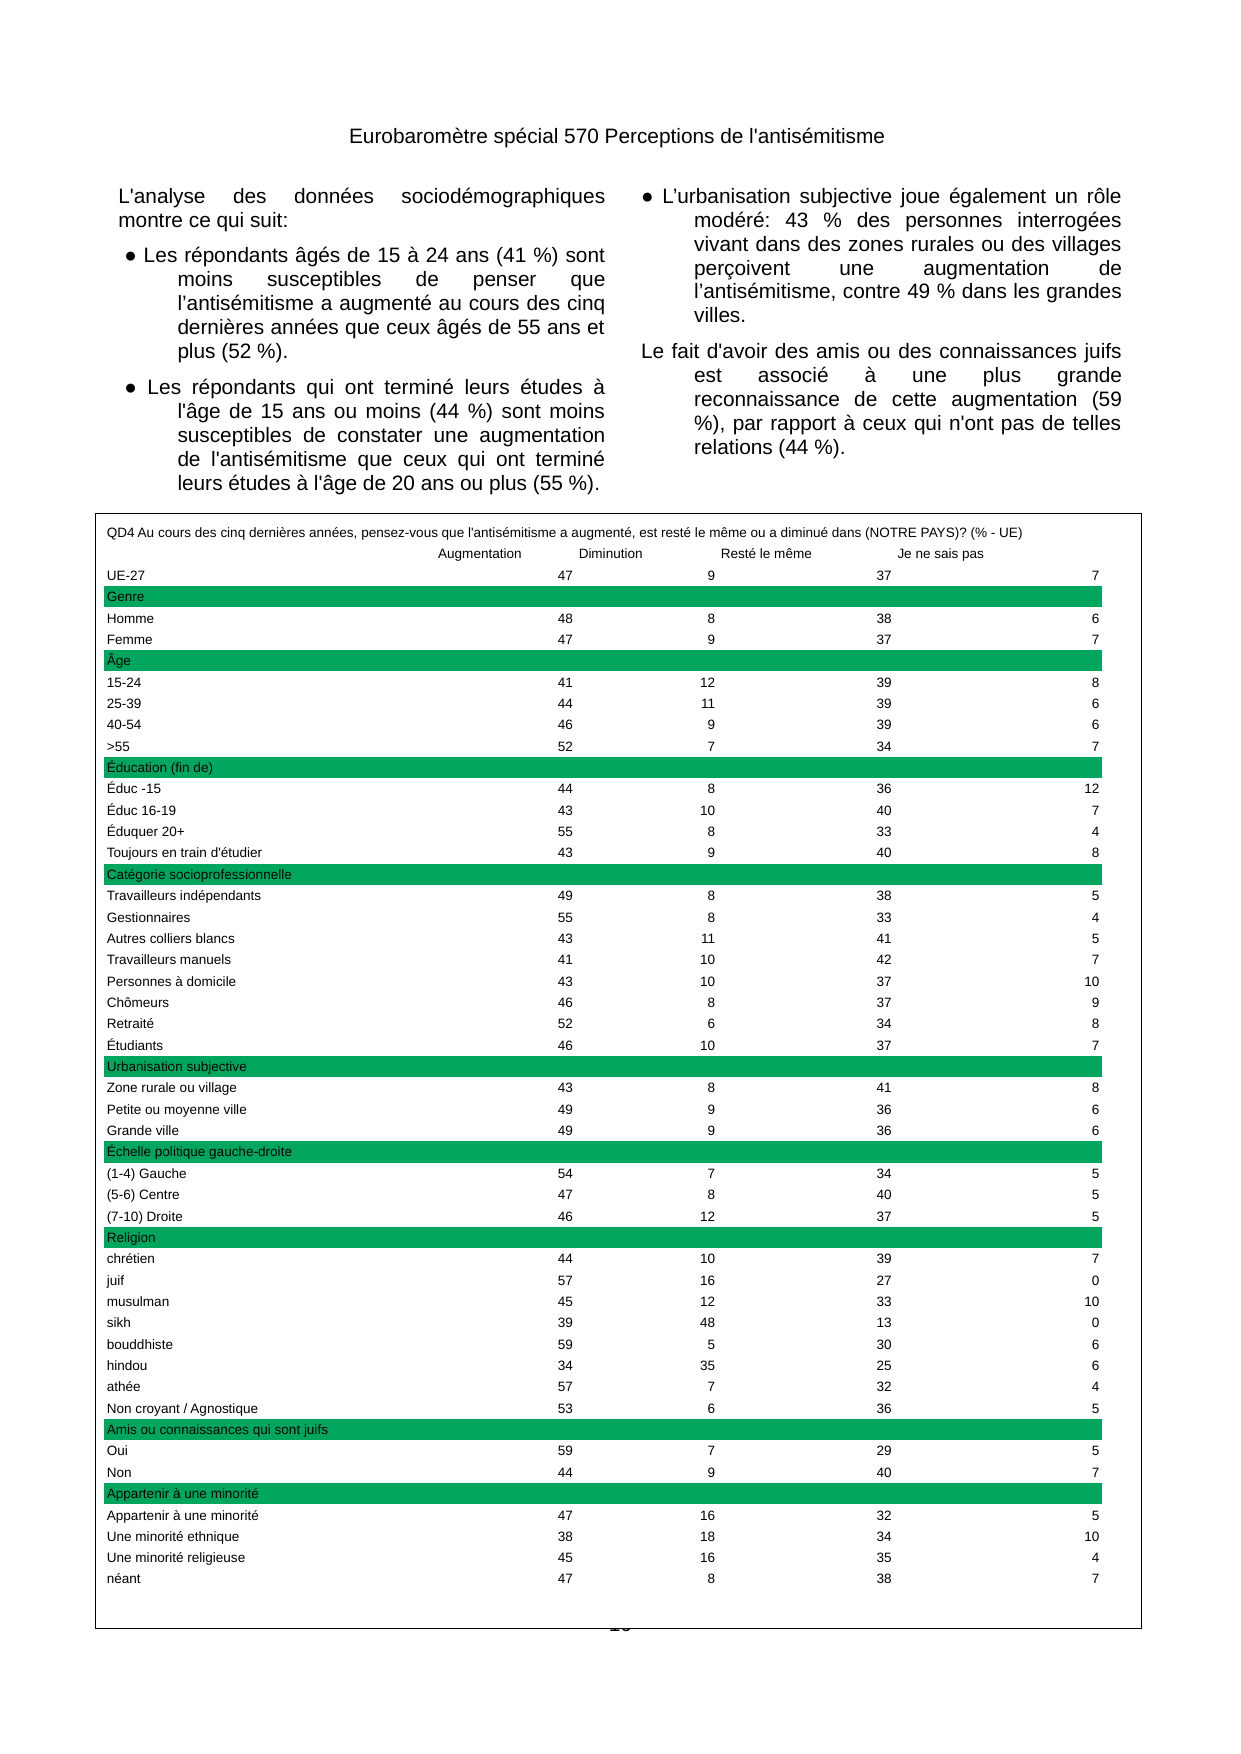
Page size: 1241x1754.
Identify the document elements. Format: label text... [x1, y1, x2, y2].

table_cell Travailleurs indépendants [104, 885, 435, 906]
table_cell 6 [894, 714, 1102, 736]
table_cell 5 [894, 928, 1102, 949]
table_cell 10 [894, 1291, 1102, 1312]
table_cell Éduc -15 [104, 778, 435, 799]
table_cell 9 [576, 565, 718, 586]
table_cell 42 [718, 949, 894, 970]
table_cell Âge [104, 650, 1102, 671]
table_cell Une minorité religieuse [104, 1547, 435, 1568]
table_cell 4 [894, 1376, 1102, 1397]
table_cell 40 [718, 800, 894, 821]
table_cell Catégorie socioprofessionnelle [104, 864, 1102, 885]
table_cell 54 [435, 1163, 576, 1184]
table_cell 7 [576, 1440, 718, 1462]
table_cell Chômeurs [104, 992, 435, 1013]
table_cell Personnes à domicile [104, 970, 435, 992]
table_cell 45 [435, 1291, 576, 1312]
table_cell 10 [894, 970, 1102, 992]
table_cell 40 [718, 1462, 894, 1483]
table_cell >55 [104, 736, 435, 757]
table_cell 38 [435, 1526, 576, 1547]
table_cell 8 [894, 842, 1102, 864]
table_cell 49 [435, 1120, 576, 1141]
table_cell Non croyant / Agnostique [104, 1398, 435, 1419]
table_cell Toujours en train d'étudier [104, 842, 435, 864]
table_cell 41 [718, 928, 894, 949]
table_cell 9 [576, 1099, 718, 1120]
table_cell Genre [104, 586, 1102, 607]
table_cell 8 [894, 1077, 1102, 1098]
table_cell 47 [435, 1504, 576, 1526]
table_cell 55 [435, 906, 576, 928]
table_cell 34 [718, 1013, 894, 1034]
table_cell 10 [894, 1526, 1102, 1547]
table_cell 47 [435, 1184, 576, 1205]
table_cell 6 [894, 1120, 1102, 1141]
table_cell 38 [718, 608, 894, 629]
table_cell 5 [894, 1205, 1102, 1227]
table_cell 8 [894, 671, 1102, 693]
table_cell 40 [718, 1184, 894, 1205]
table_cell 10 [576, 1248, 718, 1269]
table_cell 43 [435, 970, 576, 992]
table_cell 7 [894, 800, 1102, 821]
table_cell 29 [718, 1440, 894, 1462]
table_cell 0 [894, 1269, 1102, 1291]
table_cell 5 [894, 1440, 1102, 1462]
table_cell 37 [718, 970, 894, 992]
table_cell 59 [435, 1334, 576, 1355]
table_cell 4 [894, 906, 1102, 928]
table_cell 12 [576, 1291, 718, 1312]
table_cell 39 [718, 1248, 894, 1269]
table_cell 10 [576, 970, 718, 992]
table_cell 12 [576, 1205, 718, 1227]
table_cell chrétien [104, 1248, 435, 1269]
table_cell Urbanisation subjective [104, 1056, 1102, 1077]
table_cell 43 [435, 928, 576, 949]
table_cell 46 [435, 1035, 576, 1056]
table_cell 6 [894, 1355, 1102, 1376]
table_cell 6 [576, 1013, 718, 1034]
table_cell 36 [718, 1398, 894, 1419]
table_cell 44 [435, 778, 576, 799]
table_cell 7 [576, 1163, 718, 1184]
table_cell 43 [435, 842, 576, 864]
table_cell 8 [576, 778, 718, 799]
table_cell 7 [894, 629, 1102, 650]
table_cell 59 [435, 1440, 576, 1462]
table_cell 6 [894, 693, 1102, 714]
table_cell hindou [104, 1355, 435, 1376]
table_cell 7 [894, 565, 1102, 586]
text ● Les répondants âgés de 15 à 24 ans (41 %) sont moins susceptibles de penser que l’antisémitisme a augmenté au cours des cinq dernières années que ceux âgés de 55 ans et plus (52 %). [124, 243, 605, 363]
table_cell Amis ou connaissances qui sont juifs [104, 1419, 1102, 1440]
table_cell Échelle politique gauche-droite [104, 1141, 1102, 1163]
table_cell 34 [718, 1526, 894, 1547]
table_cell 46 [435, 992, 576, 1013]
table_cell 8 [576, 1184, 718, 1205]
table_cell Éduc 16-19 [104, 800, 435, 821]
table_cell Éduquer 20+ [104, 821, 435, 842]
table_cell 6 [894, 1334, 1102, 1355]
table_cell Petite ou moyenne ville [104, 1099, 435, 1120]
table_cell Une minorité ethnique [104, 1526, 435, 1547]
table_cell Étudiants [104, 1035, 435, 1056]
table_cell 30 [718, 1334, 894, 1355]
table_cell 49 [435, 1099, 576, 1120]
table_cell Travailleurs manuels [104, 949, 435, 970]
table_cell Oui [104, 1440, 435, 1462]
table_cell [104, 543, 435, 565]
text ● Les répondants qui ont terminé leurs études à l'âge de 15 ans ou moins (44 %) sont moins susceptibles de constater une augmentation de l'antisémitisme que ceux qui ont terminé leurs études à l'âge de 20 ans ou plus (55 %). [124, 375, 605, 495]
table_cell 13 [718, 1312, 894, 1333]
table_cell 12 [894, 778, 1102, 799]
table_cell 53 [435, 1398, 576, 1419]
table_cell 33 [718, 1291, 894, 1312]
table_cell Homme [104, 608, 435, 629]
table_cell 47 [435, 565, 576, 586]
table_cell Zone rurale ou village [104, 1077, 435, 1098]
table_cell 16 [576, 1547, 718, 1568]
table_cell 39 [718, 714, 894, 736]
table_cell 47 [435, 629, 576, 650]
table_cell 9 [576, 714, 718, 736]
table_cell (7-10) Droite [104, 1205, 435, 1227]
table_cell 5 [576, 1334, 718, 1355]
table_cell 10 [576, 949, 718, 970]
table_cell juif [104, 1269, 435, 1291]
table_cell 7 [894, 949, 1102, 970]
table_cell 8 [576, 1568, 718, 1590]
table_cell 44 [435, 693, 576, 714]
table_cell 18 [576, 1526, 718, 1547]
table_cell 41 [718, 1077, 894, 1098]
table_cell Religion [104, 1227, 1102, 1248]
table_cell 8 [576, 992, 718, 1013]
table_cell Autres colliers blancs [104, 928, 435, 949]
table_cell 9 [576, 629, 718, 650]
table_cell 37 [718, 1035, 894, 1056]
table_cell 38 [718, 1568, 894, 1590]
table_cell 15-24 [104, 671, 435, 693]
table_cell 32 [718, 1504, 894, 1526]
table_cell (5-6) Centre [104, 1184, 435, 1205]
table_cell 36 [718, 1099, 894, 1120]
text ● L’urbanisation subjective joue également un rôle modéré: 43 % des personnes interrogées vivant dans des zones rurales ou des villages perçoivent une augmentation de l’antisémitisme, contre 49 % dans les grandes villes. [641, 183, 1122, 327]
table_cell 39 [435, 1312, 576, 1333]
table_cell 37 [718, 565, 894, 586]
table_cell 33 [718, 906, 894, 928]
table_cell 7 [894, 1035, 1102, 1056]
table_cell 5 [894, 1184, 1102, 1205]
table_cell 55 [435, 821, 576, 842]
table_cell 46 [435, 1205, 576, 1227]
table_cell 57 [435, 1269, 576, 1291]
table_cell musulman [104, 1291, 435, 1312]
table_cell 25-39 [104, 693, 435, 714]
table_cell 0 [894, 1312, 1102, 1333]
table_cell 9 [576, 842, 718, 864]
table_cell Grande ville [104, 1120, 435, 1141]
table_cell 33 [718, 821, 894, 842]
table_cell Non [104, 1462, 435, 1483]
table_cell 5 [894, 1163, 1102, 1184]
table_cell 25 [718, 1355, 894, 1376]
table_cell 4 [894, 821, 1102, 842]
table_cell 34 [718, 736, 894, 757]
table_cell Resté le même [718, 543, 894, 565]
table_cell Appartenir à une minorité [104, 1483, 1102, 1504]
table_cell 41 [435, 949, 576, 970]
table_cell 11 [576, 693, 718, 714]
table_cell 12 [576, 671, 718, 693]
table_cell 4 [894, 1547, 1102, 1568]
table_cell 11 [576, 928, 718, 949]
table_cell 48 [435, 608, 576, 629]
table_cell 47 [435, 1568, 576, 1590]
table_cell 5 [894, 1398, 1102, 1419]
table_cell 36 [718, 1120, 894, 1141]
table_cell 8 [576, 821, 718, 842]
table_cell UE-27 [104, 565, 435, 586]
table_cell (1-4) Gauche [104, 1163, 435, 1184]
table_cell 37 [718, 629, 894, 650]
table_cell 49 [435, 885, 576, 906]
table_cell 40-54 [104, 714, 435, 736]
table_cell Gestionnaires [104, 906, 435, 928]
table_cell 41 [435, 671, 576, 693]
table_cell 9 [576, 1462, 718, 1483]
table_cell 32 [718, 1376, 894, 1397]
table_cell 7 [576, 736, 718, 757]
table_cell Femme [104, 629, 435, 650]
table_cell 16 [576, 1269, 718, 1291]
table_cell 44 [435, 1248, 576, 1269]
table_cell 43 [435, 1077, 576, 1098]
table_cell 37 [718, 1205, 894, 1227]
table_cell 48 [576, 1312, 718, 1333]
table_cell 37 [718, 992, 894, 1013]
table_cell 43 [435, 800, 576, 821]
text Le fait d'avoir des amis ou des connaissances juifs est associé à une plus grande reconnaissance de cette augmentation (59 %), par rapport à ceux qui n'ont pas de telles relations (44 %). [641, 339, 1122, 459]
table_cell 8 [576, 885, 718, 906]
table_cell 35 [718, 1547, 894, 1568]
table_cell 27 [718, 1269, 894, 1291]
table_cell 5 [894, 885, 1102, 906]
table_cell 45 [435, 1547, 576, 1568]
table_cell 10 [576, 1035, 718, 1056]
table_cell 8 [576, 608, 718, 629]
table_cell 7 [894, 1248, 1102, 1269]
table_cell Augmentation [435, 543, 576, 565]
table_cell 6 [894, 608, 1102, 629]
table_cell 52 [435, 1013, 576, 1034]
table_cell 6 [894, 1099, 1102, 1120]
table_cell 6 [576, 1398, 718, 1419]
table_cell 5 [894, 1504, 1102, 1526]
table_cell 9 [576, 1120, 718, 1141]
table_cell Retraité [104, 1013, 435, 1034]
table_cell 8 [576, 906, 718, 928]
table_cell 35 [576, 1355, 718, 1376]
table_header QD4 Au cours des cinq dernières années, pensez-vous que l'antisémitisme a augmenté, est resté le même ou a diminué dans (NOTRE PAYS)? (% - UE) [104, 522, 1102, 543]
table_cell Appartenir à une minorité [104, 1504, 435, 1526]
table_cell Éducation (fin de) [104, 757, 1102, 778]
table_cell 52 [435, 736, 576, 757]
table_cell 46 [435, 714, 576, 736]
text L'analyse des données sociodémographiques montre ce qui suit: [118, 183, 605, 231]
table_cell 7 [576, 1376, 718, 1397]
table_cell 34 [435, 1355, 576, 1376]
table_cell 38 [718, 885, 894, 906]
table_cell athée [104, 1376, 435, 1397]
table_cell 7 [894, 1568, 1102, 1590]
table_cell 8 [576, 1077, 718, 1098]
table_cell 7 [894, 736, 1102, 757]
table_cell 44 [435, 1462, 576, 1483]
text ● Les répondants qui ont terminé leurs études à l'âge de 15 ans ou moins (44 %) sont moins susceptibles de constater une augmentation de l'antisémitisme que ceux qui ont terminé leurs études à l'âge de 20 ans ou plus (55 %). [96, 514, 1141, 1628]
table_cell 36 [718, 778, 894, 799]
table_cell bouddhiste [104, 1334, 435, 1355]
table_cell sikh [104, 1312, 435, 1333]
table_cell 7 [894, 1462, 1102, 1483]
table_cell 8 [894, 1013, 1102, 1034]
table_cell 9 [894, 992, 1102, 1013]
table_cell Je ne sais pas [894, 543, 1102, 565]
table_cell 10 [576, 800, 718, 821]
table_cell 16 [576, 1504, 718, 1526]
table_cell néant [104, 1568, 435, 1590]
table_cell 34 [718, 1163, 894, 1184]
table_cell 39 [718, 693, 894, 714]
table_cell 39 [718, 671, 894, 693]
table_cell 40 [718, 842, 894, 864]
table_cell 57 [435, 1376, 576, 1397]
table_cell Diminution [576, 543, 718, 565]
